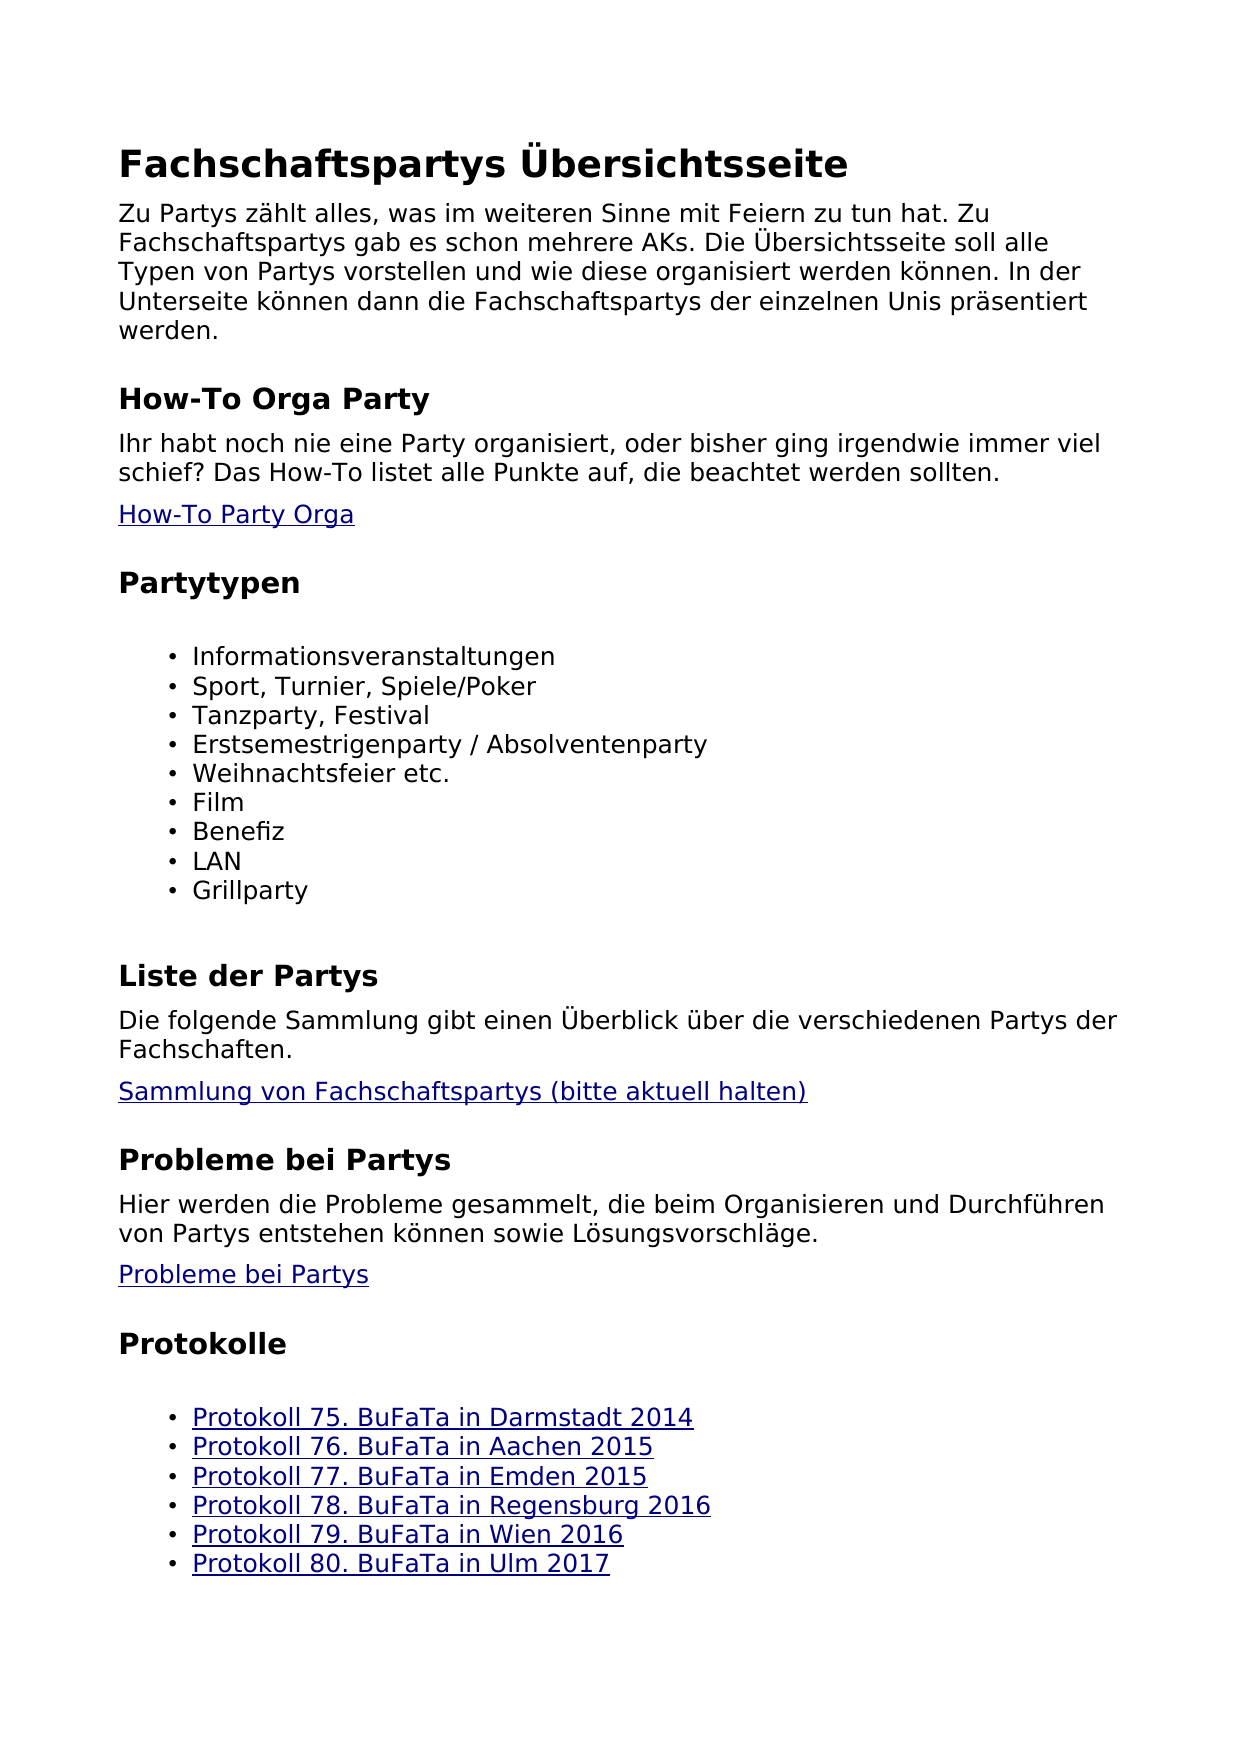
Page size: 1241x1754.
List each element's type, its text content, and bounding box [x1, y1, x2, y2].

list Grillparty [177, 876, 1122, 905]
subtitle Partytypen [118, 567, 1122, 601]
list Weihnachtsfeier etc. [177, 759, 1122, 788]
text Ihr habt noch nie eine Party organisiert, oder bisher ging irgendwie immer viel schief? Das How-To listet alle Punkte auf, die beachtet werden sollten. [118, 429, 1122, 487]
list Protokoll 80. BuFaTa in Ulm 2017 [177, 1549, 1122, 1578]
subtitle Liste der Partys [118, 959, 1122, 993]
text Die folgende Sammlung gibt einen Überblick über die verschiedenen Partys der Fachschaften. [118, 1006, 1122, 1064]
list Protokoll 77. BuFaTa in Emden 2015 [177, 1462, 1122, 1491]
subtitle How-To Orga Party [118, 383, 1122, 417]
list Protokoll 79. BuFaTa in Wien 2016 [177, 1520, 1122, 1549]
list Informationsveranstaltungen [177, 642, 1122, 672]
text Sammlung von Fachschaftspartys (bitte aktuell halten) [118, 1077, 1122, 1106]
list Benefiz [177, 817, 1122, 847]
list Protokoll 78. BuFaTa in Regensburg 2016 [177, 1491, 1122, 1520]
list Erstsemestrigenparty / Absolventenparty [177, 730, 1122, 759]
text Hier werden die Probleme gesammelt, die beim Organisieren und Durchführen von Partys entstehen können sowie Lösungsvorschläge. [118, 1190, 1122, 1248]
list Sport, Turnier, Spiele/Poker [177, 672, 1122, 701]
subtitle Fachschaftspartys Übersichtsseite [118, 143, 1122, 187]
list LAN [177, 847, 1122, 876]
list Protokoll 76. BuFaTa in Aachen 2015 [177, 1432, 1122, 1462]
list Protokoll 75. BuFaTa in Darmstadt 2014 [177, 1403, 1122, 1432]
subtitle Probleme bei Partys [118, 1143, 1122, 1177]
list Tanzparty, Festival [177, 701, 1122, 730]
subtitle Protokolle [118, 1327, 1122, 1361]
text Probleme bei Partys [118, 1261, 1122, 1290]
text How-To Party Orga [118, 500, 1122, 529]
text Zu Partys zählt alles, was im weiteren Sinne mit Feiern zu tun hat. Zu Fachschaftspartys gab es schon mehrere AKs. Die Übersichtsseite soll alle Typen von Partys vorstellen und wie diese organisiert werden können. In der Unterseite können dann die Fachschaftspartys der einzelnen Unis präsentiert werden. [118, 199, 1122, 345]
list Film [177, 788, 1122, 817]
